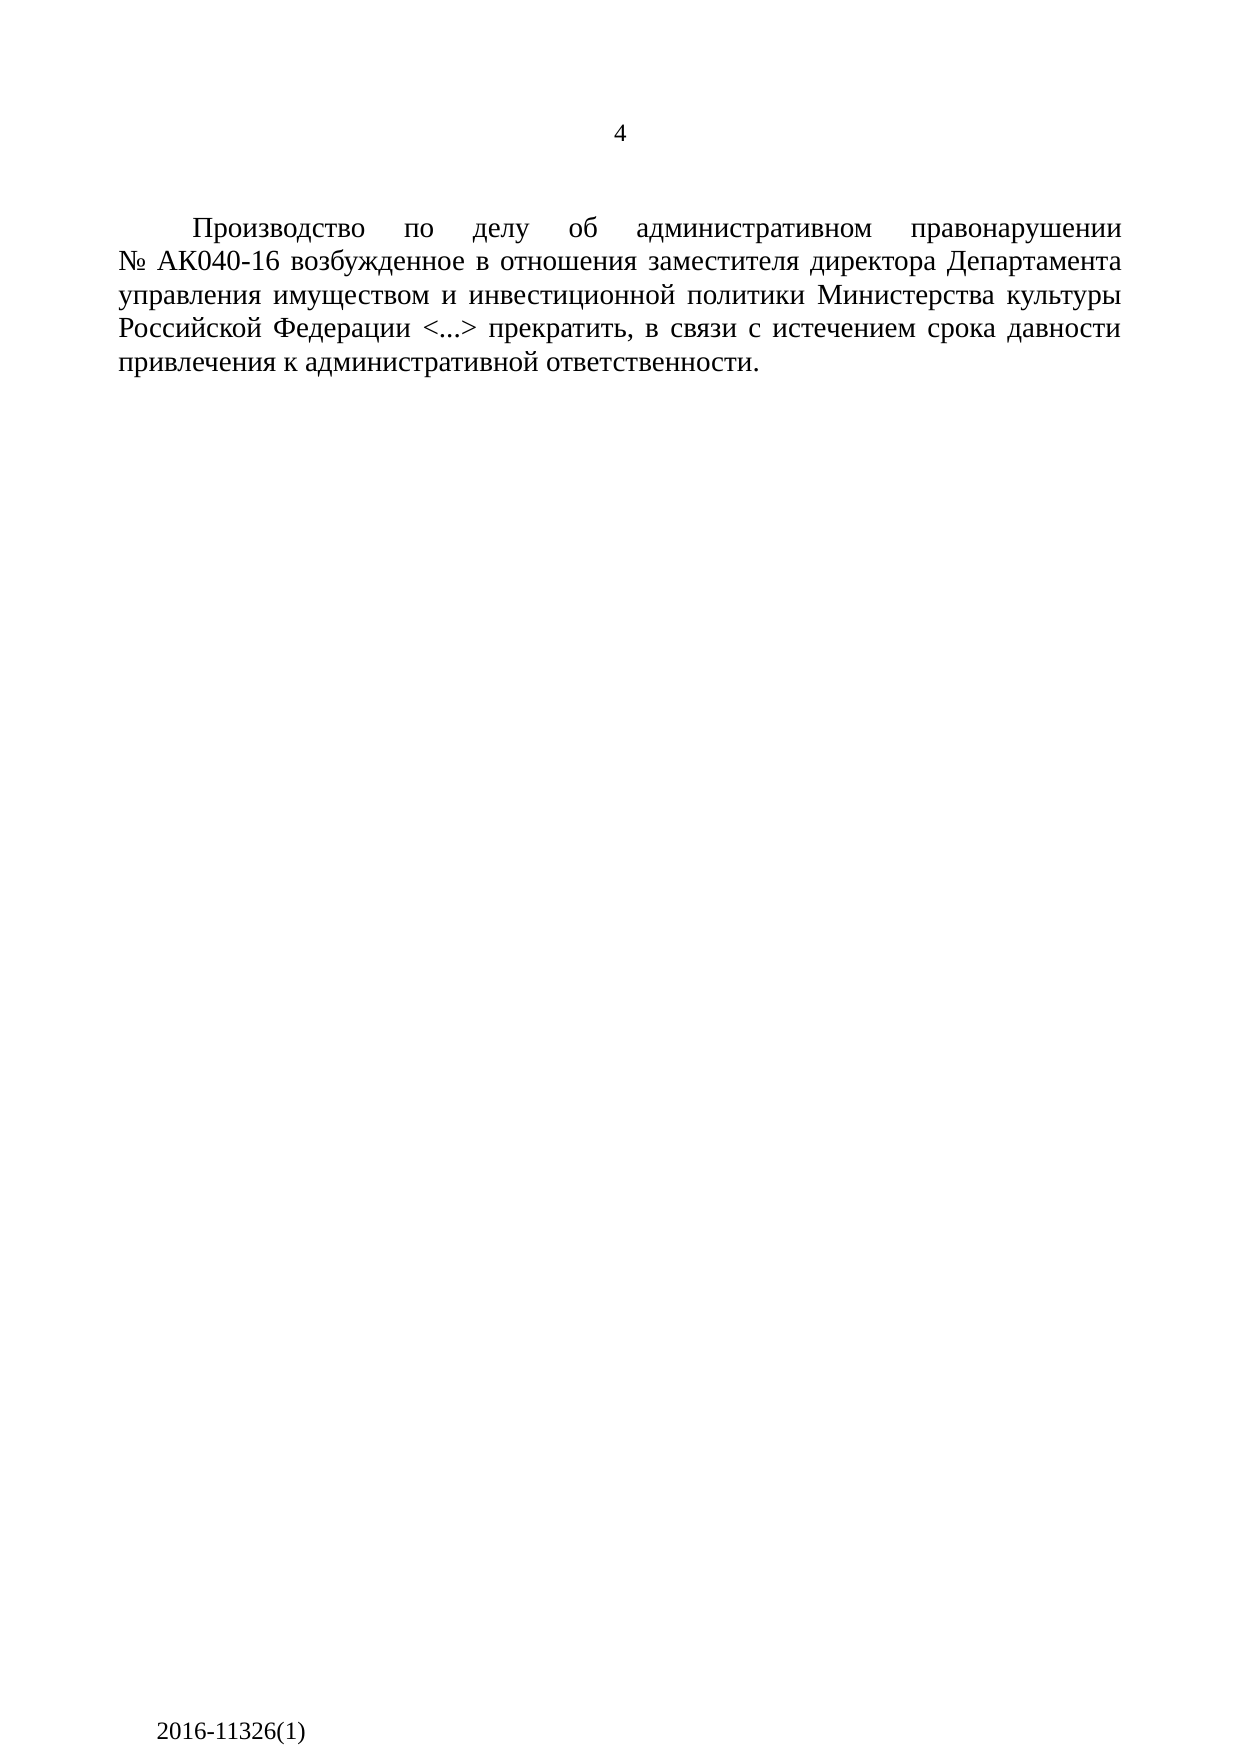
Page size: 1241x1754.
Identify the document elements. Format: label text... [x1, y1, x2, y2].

text Производство по делу об административном правонарушении № АК040-16 возбужденное в отношения заместителя директора Департамента управления имуществом и инвестиционной политики Министерства культуры Российской Федерации <...> прекратить, в связи с истечением срока давности привлечения к административной ответственности. [118, 210, 1122, 378]
